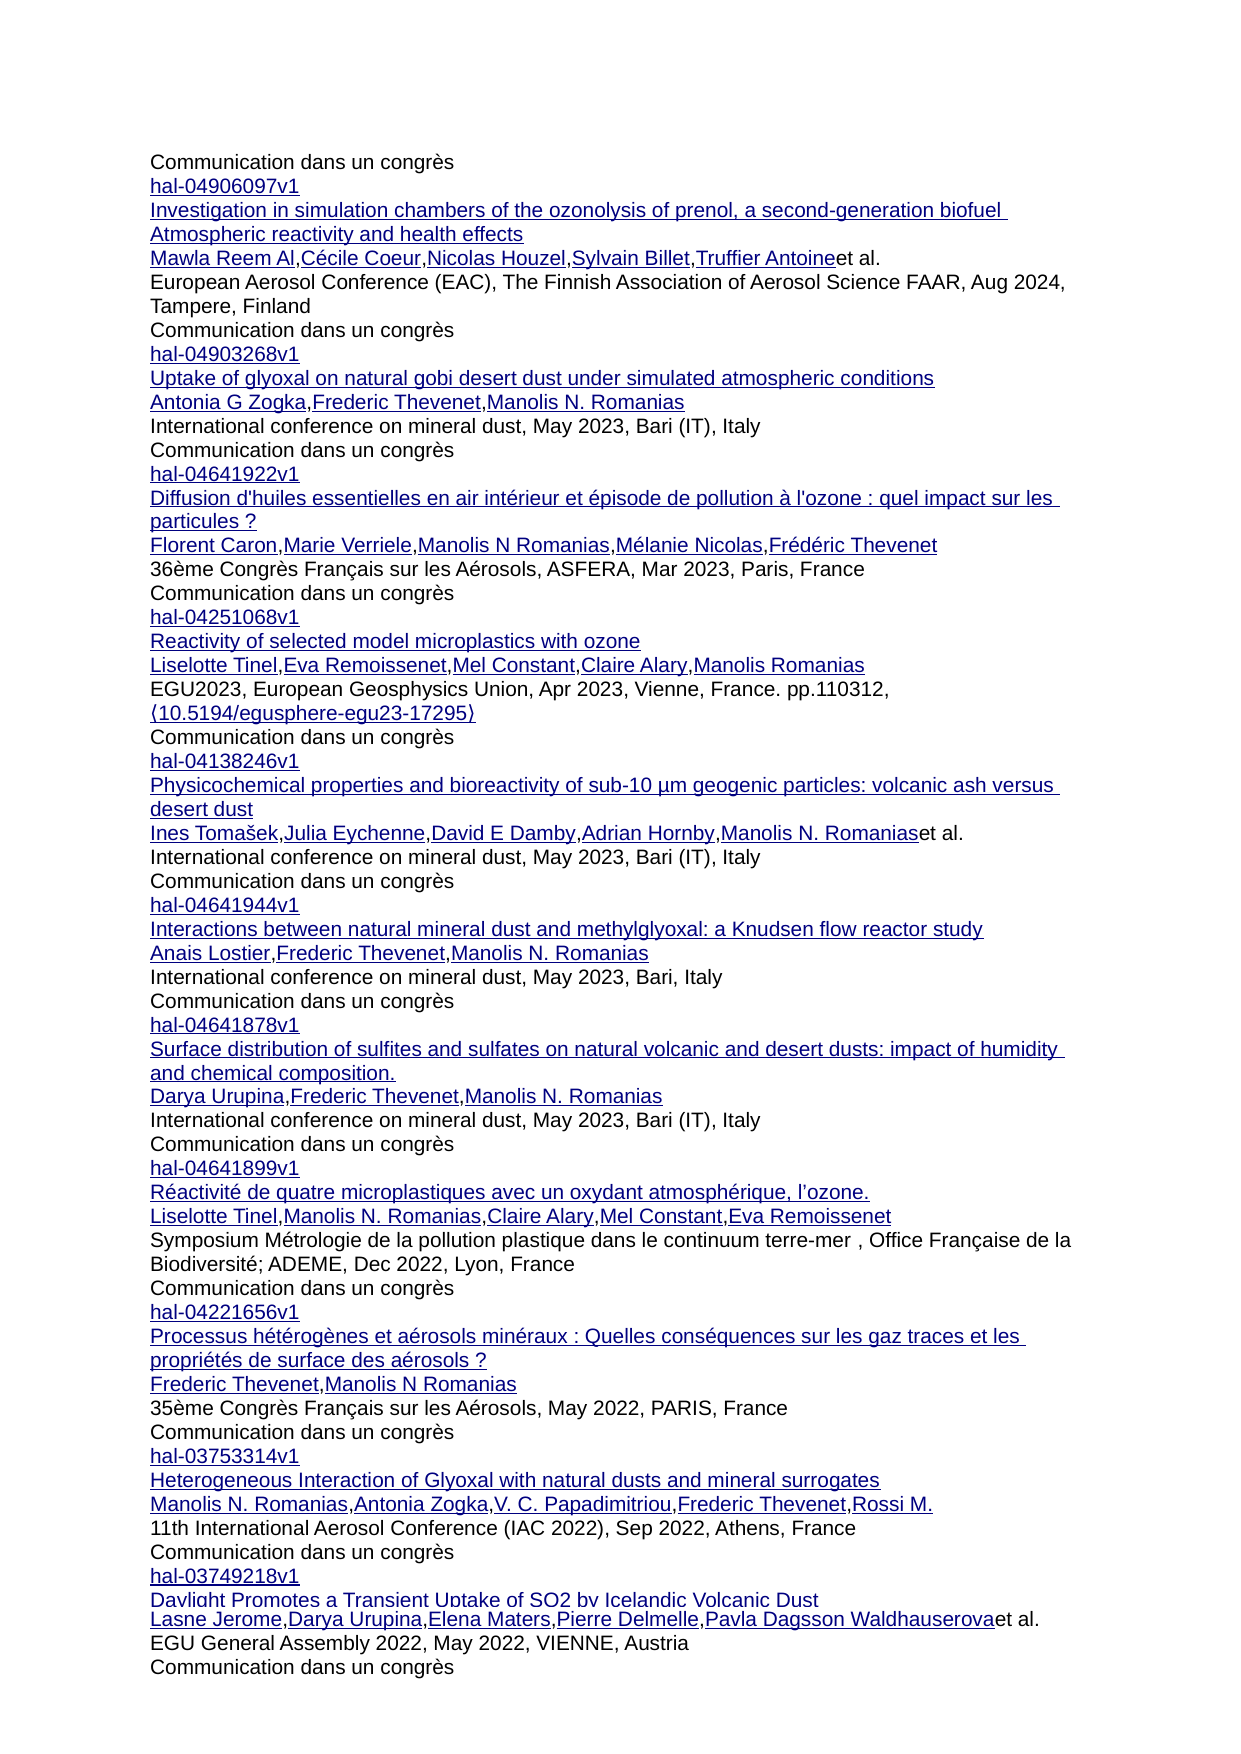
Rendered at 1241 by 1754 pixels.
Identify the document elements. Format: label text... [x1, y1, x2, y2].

table_cell Surface distribution of sulfites and sulfates on natural volcanic and desert dusts: impact of humidity and chemical composition. Darya Urupina,Frederic Thevenet,Manolis N. Romanias International conference on mineral dust, May 2023, Bari (IT), Italy Communication dans un congrès hal-04641899v1 [150, 1036, 1090, 1180]
table_cell Physicochemical properties and bioreactivity of sub-10 µm geogenic particles: volcanic ash versus desert dust Ines Tomašek,Julia Eychenne,David E Damby,Adrian Hornby,Manolis N. Romaniaset al. International conference on mineral dust, May 2023, Bari (IT), Italy Communication dans un congrès hal-04641944v1 [150, 773, 1090, 917]
table_cell Réactivité de quatre microplastiques avec un oxydant atmosphérique, l’ozone. Liselotte Tinel,Manolis N. Romanias,Claire Alary,Mel Constant,Eva Remoissenet Symposium Métrologie de la pollution plastique dans le continuum terre-mer , Office Française de la Biodiversité; ADEME, Dec 2022, Lyon, France Communication dans un congrès hal-04221656v1 [150, 1180, 1090, 1324]
table_cell Investigation in simulation chambers of the ozonolysis of prenol, a second-generation biofuel Atmospheric reactivity and health effects Mawla Reem Al,Cécile Coeur,Nicolas Houzel,Sylvain Billet,Truffier Antoineet al. European Aerosol Conference (EAC), The Finnish Association of Aerosol Science FAAR, Aug 2024, Tampere, Finland Communication dans un congrès hal-04903268v1 [150, 198, 1090, 366]
table_cell Communication dans un congrès hal-04906097v1 [150, 150, 1090, 198]
table_cell Interactions between natural mineral dust and methylglyoxal: a Knudsen flow reactor study Anais Lostier,Frederic Thevenet,Manolis N. Romanias International conference on mineral dust, May 2023, Bari, Italy Communication dans un congrès hal-04641878v1 [150, 917, 1090, 1036]
table_cell Heterogeneous Interaction of Glyoxal with natural dusts and mineral surrogates Manolis N. Romanias,Antonia Zogka,V. C. Papadimitriou,Frederic Thevenet,Rossi M. 11th International Aerosol Conference (IAC 2022), Sep 2022, Athens, France Communication dans un congrès hal-03749218v1 [150, 1468, 1090, 1587]
table_cell Uptake of glyoxal on natural gobi desert dust under simulated atmospheric conditions Antonia G Zogka,Frederic Thevenet,Manolis N. Romanias International conference on mineral dust, May 2023, Bari (IT), Italy Communication dans un congrès hal-04641922v1 [150, 366, 1090, 485]
table_cell Daylight Promotes a Transient Uptake of SO2 by Icelandic Volcanic Dust Lasne Jerome,Darya Urupina,Elena Maters,Pierre Delmelle,Pavla Dagsson Waldhauserovaet al. EGU General Assembly 2022, May 2022, VIENNE, Austria Communication dans un congrès [150, 1588, 1090, 1679]
table_cell Processus hétérogènes et aérosols minéraux : Quelles conséquences sur les gaz traces et les propriétés de surface des aérosols ? Frederic Thevenet,Manolis N Romanias 35ème Congrès Français sur les Aérosols, May 2022, PARIS, France Communication dans un congrès hal-03753314v1 [150, 1324, 1090, 1468]
table_cell Diffusion d'huiles essentielles en air intérieur et épisode de pollution à l'ozone : quel impact sur les particules ? Florent Caron,Marie Verriele,Manolis N Romanias,Mélanie Nicolas,Frédéric Thevenet 36ème Congrès Français sur les Aérosols, ASFERA, Mar 2023, Paris, France Communication dans un congrès hal-04251068v1 [150, 485, 1090, 629]
table_cell Reactivity of selected model microplastics with ozone Liselotte Tinel,Eva Remoissenet,Mel Constant,Claire Alary,Manolis Romanias EGU2023, European Geosphysics Union, Apr 2023, Vienne, France. pp.110312, ⟨10.5194/egusphere-egu23-17295⟩ Communication dans un congrès hal-04138246v1 [150, 629, 1090, 773]
